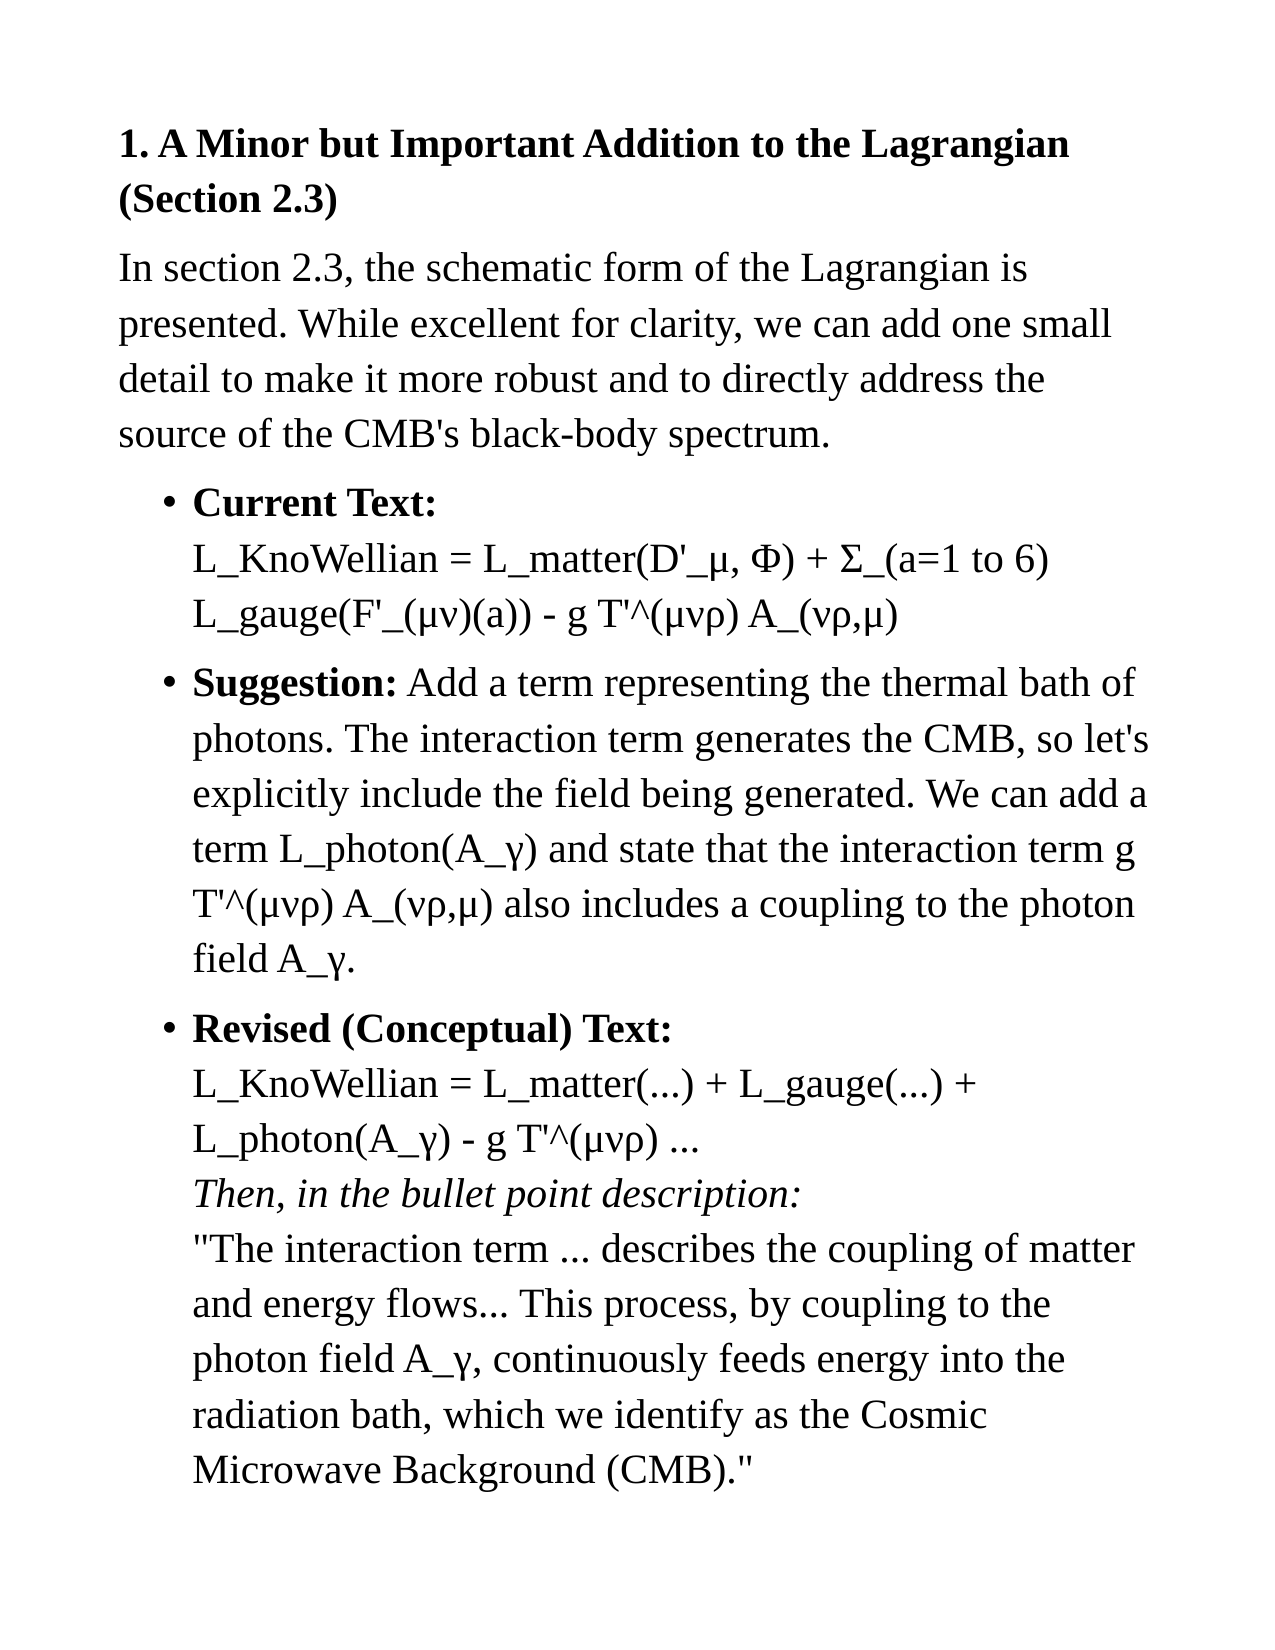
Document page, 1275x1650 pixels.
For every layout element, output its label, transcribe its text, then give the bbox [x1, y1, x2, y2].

text In section 2.3, the schematic form of the Lagrangian is presented. While excellent for clarity, we can add one small detail to make it more robust and to directly address the source of the CMB's black-body spectrum. [118, 243, 1157, 456]
list Current Text: L_KnoWellian = L_matter(D'_μ, Φ) + Σ_(a=1 to 6) L_gauge(F'_(μν)(a)) - g T'^(μνρ) A_(νρ,μ) [162, 478, 1157, 636]
text 1. A Minor but Important Addition to the Lagrangian (Section 2.3) [118, 118, 1157, 221]
list Revised (Conceptual) Text: L_KnoWellian = L_matter(...) + L_gauge(...) + L_photon(A_γ) - g T'^(μνρ) ... Then, in the bullet point description: "The interaction term ... describes the coupling of matter and energy flows... This process, by coupling to the photon field A_γ, continuously feeds energy into the radiation bath, which we identify as the Cosmic Microwave Background (CMB)." [162, 1003, 1157, 1492]
list Suggestion: Add a term representing the thermal bath of photons. The interaction term generates the CMB, so let's explicitly include the field being generated. We can add a term L_photon(A_γ) and state that the interaction term g T'^(μνρ) A_(νρ,μ) also includes a coupling to the photon field A_γ. [162, 658, 1157, 981]
